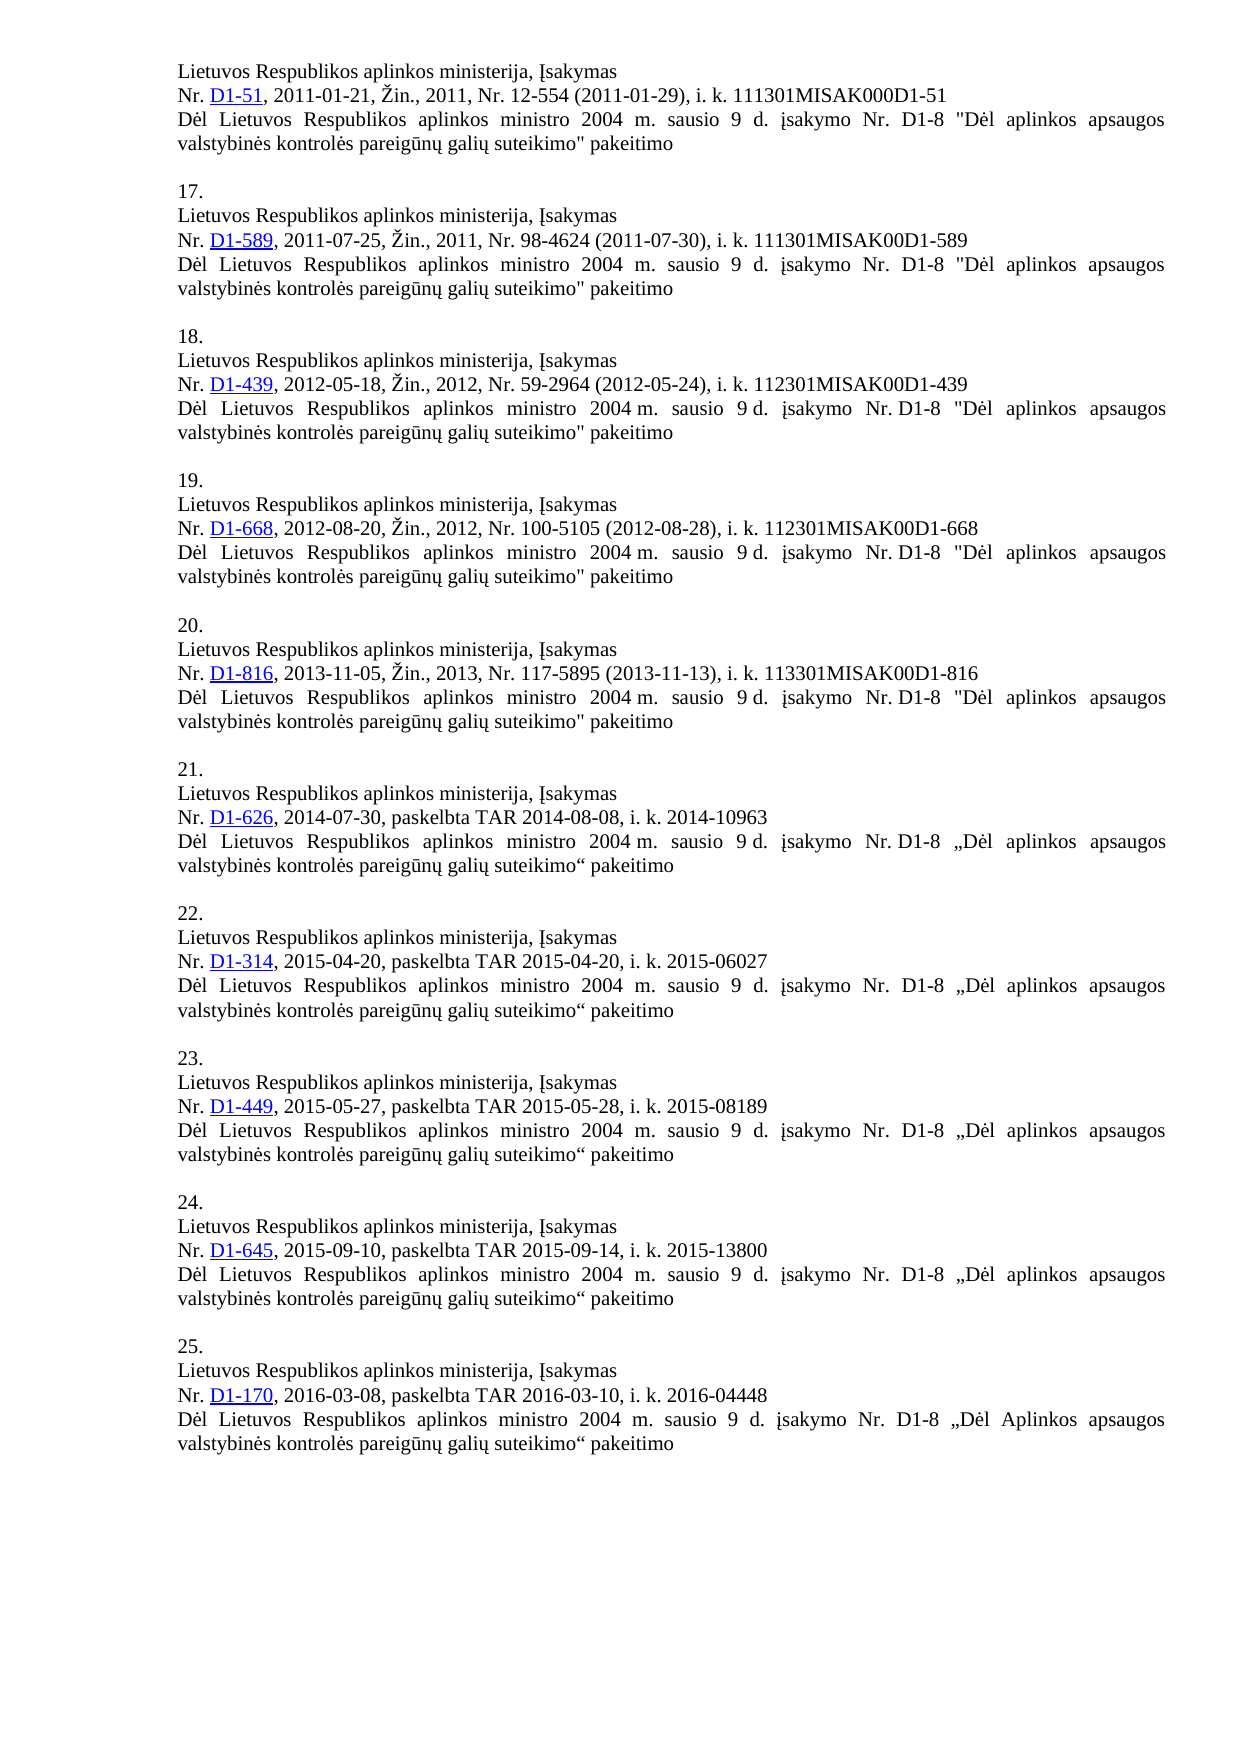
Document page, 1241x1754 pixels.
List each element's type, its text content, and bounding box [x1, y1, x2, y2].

text 21. [177, 757, 1166, 781]
text Nr. D1-645, 2015-09-10, paskelbta TAR 2015-09-14, i. k. 2015-13800 [177, 1238, 1166, 1262]
text Lietuvos Respublikos aplinkos ministerija, Įsakymas [177, 1214, 1166, 1238]
text Nr. D1-626, 2014-07-30, paskelbta TAR 2014-08-08, i. k. 2014-10963 [177, 805, 1166, 829]
text 19. [177, 468, 1166, 492]
text Dėl Lietuvos Respublikos aplinkos ministro 2004 m. sausio 9 d. įsakymo Nr. D1-8 „Dėl aplinkos apsaugos valstybinės kontrolės pareigūnų galių suteikimo“ pakeitimo [177, 1118, 1166, 1166]
text Nr. D1-449, 2015-05-27, paskelbta TAR 2015-05-28, i. k. 2015-08189 [177, 1094, 1166, 1118]
text Lietuvos Respublikos aplinkos ministerija, Įsakymas [177, 59, 1166, 83]
text Lietuvos Respublikos aplinkos ministerija, Įsakymas [177, 637, 1166, 661]
text Nr. D1-439, 2012-05-18, Žin., 2012, Nr. 59-2964 (2012-05-24), i. k. 112301MISAK00D1-439 [177, 372, 1166, 396]
text Nr. D1-668, 2012-08-20, Žin., 2012, Nr. 100-5105 (2012-08-28), i. k. 112301MISAK00D1-668 [177, 516, 1166, 540]
text Nr. D1-170, 2016-03-08, paskelbta TAR 2016-03-10, i. k. 2016-04448 [177, 1382, 1166, 1407]
text Lietuvos Respublikos aplinkos ministerija, Įsakymas [177, 925, 1166, 949]
text 22. [177, 901, 1166, 925]
text 24. [177, 1190, 1166, 1214]
text 23. [177, 1046, 1166, 1070]
text Dėl Lietuvos Respublikos aplinkos ministro 2004 m. sausio 9 d. įsakymo Nr. D1-8 "Dėl aplinkos apsaugos valstybinės kontrolės pareigūnų galių suteikimo" pakeitimo [177, 396, 1166, 444]
text Dėl Lietuvos Respublikos aplinkos ministro 2004 m. sausio 9 d. įsakymo Nr. D1-8 "Dėl aplinkos apsaugos valstybinės kontrolės pareigūnų galių suteikimo" pakeitimo [177, 252, 1166, 300]
text Lietuvos Respublikos aplinkos ministerija, Įsakymas [177, 203, 1166, 227]
text Dėl Lietuvos Respublikos aplinkos ministro 2004 m. sausio 9 d. įsakymo Nr. D1-8 „Dėl aplinkos apsaugos valstybinės kontrolės pareigūnų galių suteikimo“ pakeitimo [177, 973, 1166, 1022]
text Dėl Lietuvos Respublikos aplinkos ministro 2004 m. sausio 9 d. įsakymo Nr. D1-8 "Dėl aplinkos apsaugos valstybinės kontrolės pareigūnų galių suteikimo" pakeitimo [177, 685, 1166, 733]
text Nr. D1-816, 2013-11-05, Žin., 2013, Nr. 117-5895 (2013-11-13), i. k. 113301MISAK00D1-816 [177, 661, 1166, 685]
text Dėl Lietuvos Respublikos aplinkos ministro 2004 m. sausio 9 d. įsakymo Nr. D1-8 "Dėl aplinkos apsaugos valstybinės kontrolės pareigūnų galių suteikimo" pakeitimo [177, 107, 1166, 155]
text Lietuvos Respublikos aplinkos ministerija, Įsakymas [177, 492, 1166, 516]
text 25. [177, 1334, 1166, 1358]
text Nr. D1-314, 2015-04-20, paskelbta TAR 2015-04-20, i. k. 2015-06027 [177, 949, 1166, 973]
text Lietuvos Respublikos aplinkos ministerija, Įsakymas [177, 1358, 1166, 1382]
text Dėl Lietuvos Respublikos aplinkos ministro 2004 m. sausio 9 d. įsakymo Nr. D1-8 „Dėl aplinkos apsaugos valstybinės kontrolės pareigūnų galių suteikimo“ pakeitimo [177, 829, 1166, 877]
text Dėl Lietuvos Respublikos aplinkos ministro 2004 m. sausio 9 d. įsakymo Nr. D1-8 "Dėl aplinkos apsaugos valstybinės kontrolės pareigūnų galių suteikimo" pakeitimo [177, 540, 1166, 588]
text Lietuvos Respublikos aplinkos ministerija, Įsakymas [177, 1070, 1166, 1094]
text Nr. D1-51, 2011-01-21, Žin., 2011, Nr. 12-554 (2011-01-29), i. k. 111301MISAK000D1-51 [177, 83, 1166, 107]
text 20. [177, 612, 1166, 637]
text Lietuvos Respublikos aplinkos ministerija, Įsakymas [177, 348, 1166, 372]
text 17. [177, 179, 1166, 203]
text Dėl Lietuvos Respublikos aplinkos ministro 2004 m. sausio 9 d. įsakymo Nr. D1-8 „Dėl Aplinkos apsaugos valstybinės kontrolės pareigūnų galių suteikimo“ pakeitimo [177, 1407, 1166, 1455]
text Dėl Lietuvos Respublikos aplinkos ministro 2004 m. sausio 9 d. įsakymo Nr. D1-8 „Dėl aplinkos apsaugos valstybinės kontrolės pareigūnų galių suteikimo“ pakeitimo [177, 1262, 1166, 1310]
text Nr. D1-589, 2011-07-25, Žin., 2011, Nr. 98-4624 (2011-07-30), i. k. 111301MISAK00D1-589 [177, 227, 1166, 252]
text 18. [177, 324, 1166, 348]
text Lietuvos Respublikos aplinkos ministerija, Įsakymas [177, 781, 1166, 805]
